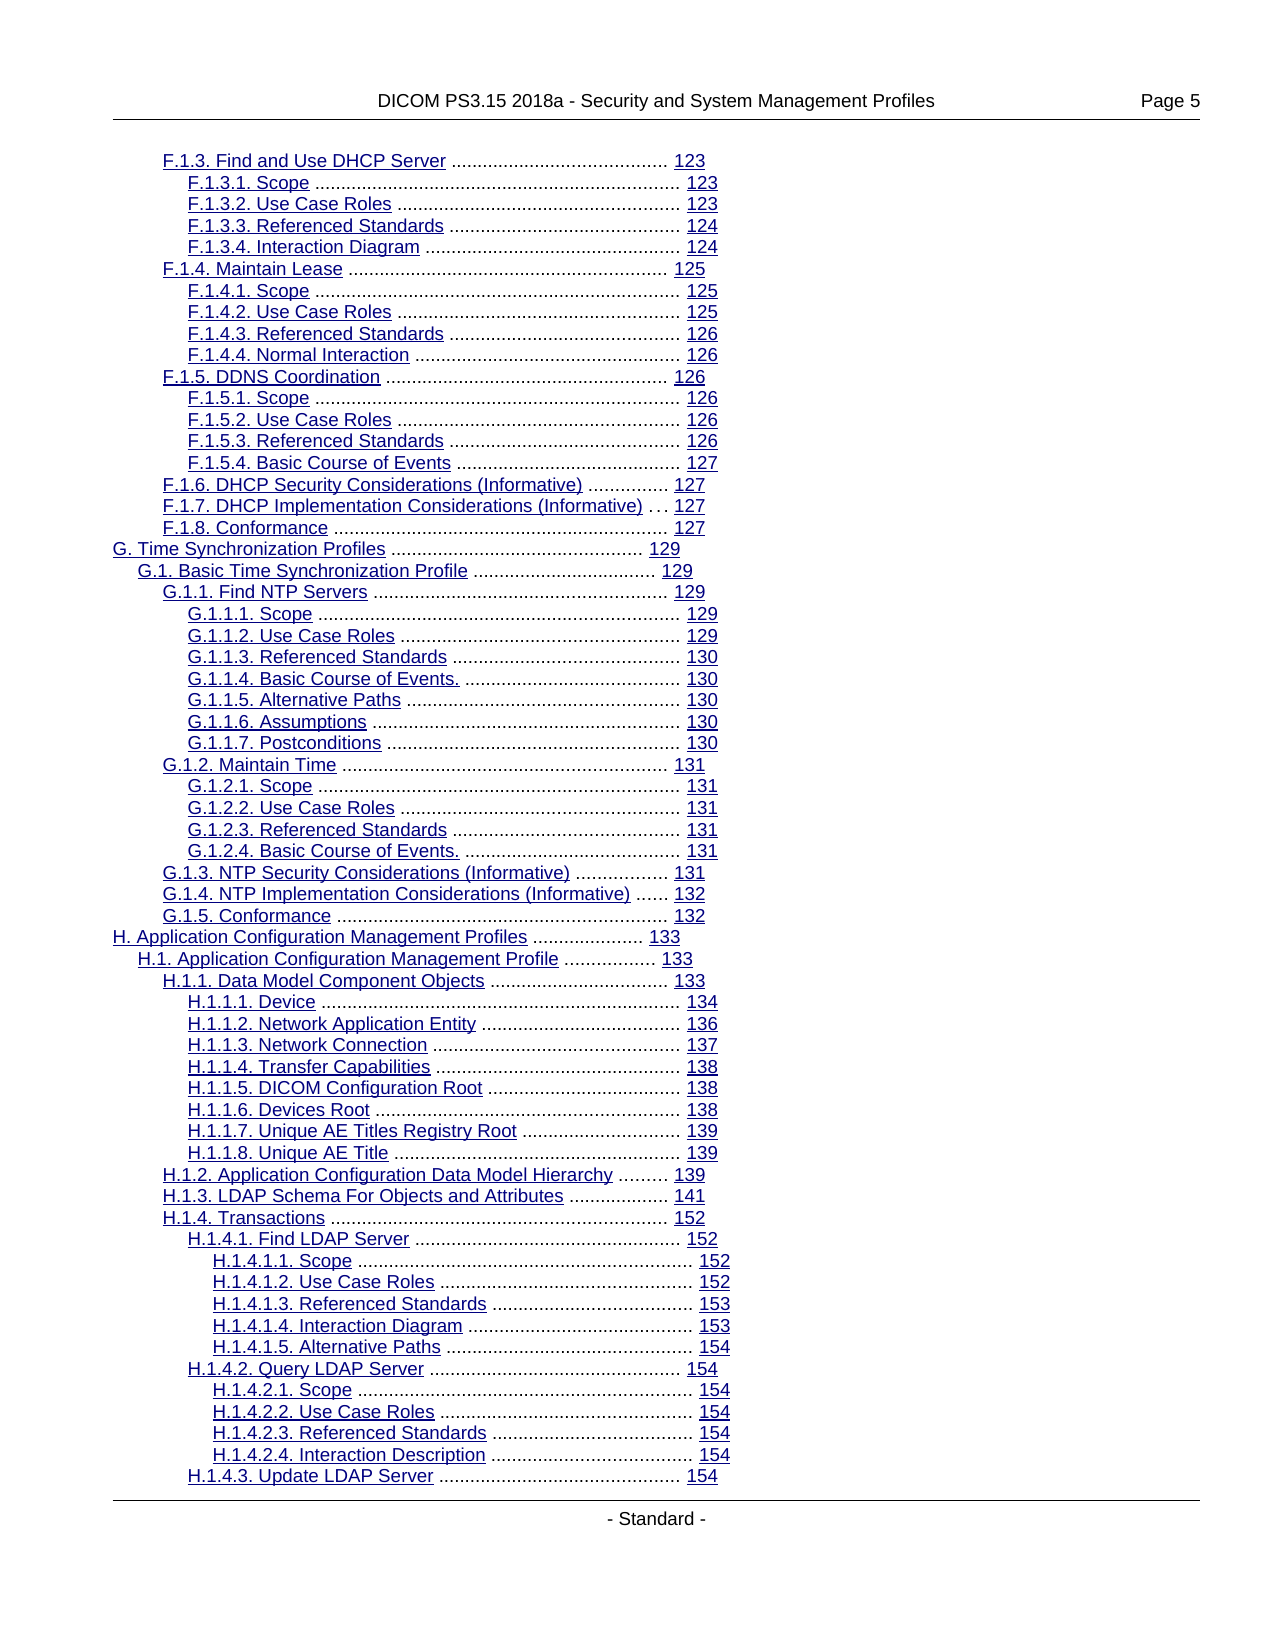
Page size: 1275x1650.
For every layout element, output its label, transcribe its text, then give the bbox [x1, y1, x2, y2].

text F.1.5.2. Use Case Roles 0 [187, 409, 1175, 430]
text H.1.3. LDAP Schema For Objects and Attributes 0 [162, 1185, 1175, 1207]
text H.1.4.2. Query LDAP Server 0 [187, 1357, 1175, 1379]
text H. Application Configuration Management Profiles 0 [112, 926, 1175, 948]
text F.1.8. Conformance 0 [162, 517, 1175, 538]
text H.1.4.1.5. Alternative Paths 0 [212, 1336, 1175, 1357]
text H.1.4.1.2. Use Case Roles 0 [212, 1271, 1175, 1293]
text H.1.1.2. Network Application Entity 0 [187, 1012, 1175, 1034]
text G.1.2.3. Referenced Standards 0 [187, 818, 1175, 840]
text F.1.3. Find and Use DHCP Server 0 [162, 150, 1175, 172]
text G.1.1.3. Referenced Standards 0 [187, 646, 1175, 667]
text H.1.1.3. Network Connection 0 [187, 1034, 1175, 1056]
text F.1.5. DDNS Coordination 0 [162, 366, 1175, 387]
text F.1.4.2. Use Case Roles 0 [187, 301, 1175, 322]
text H.1.4. Transactions 0 [162, 1207, 1175, 1228]
text G.1.1.6. Assumptions 0 [187, 711, 1175, 732]
text H.1. Application Configuration Management Profile 0 [137, 948, 1175, 969]
text H.1.1. Data Model Component Objects 0 [162, 969, 1175, 991]
text H.1.4.1.1. Scope 0 [212, 1250, 1175, 1271]
text F.1.4.1. Scope 0 [187, 279, 1175, 301]
text H.1.4.2.3. Referenced Standards 0 [212, 1422, 1175, 1444]
text G.1.2.4. Basic Course of Events. 0 [187, 840, 1175, 862]
text F.1.3.1. Scope 0 [187, 172, 1175, 193]
text G.1.1.4. Basic Course of Events. 0 [187, 667, 1175, 689]
text G.1.2.1. Scope 0 [187, 775, 1175, 797]
text G. Time Synchronization Profiles 0 [112, 538, 1175, 560]
text G.1.1.1. Scope 0 [187, 603, 1175, 624]
text H.1.4.2.2. Use Case Roles 0 [212, 1401, 1175, 1422]
text F.1.3.4. Interaction Diagram 0 [187, 236, 1175, 258]
text F.1.5.3. Referenced Standards 0 [187, 430, 1175, 452]
text H.1.4.1.3. Referenced Standards 0 [212, 1293, 1175, 1314]
text H.1.4.3. Update LDAP Server 0 [187, 1465, 1175, 1487]
text H.1.1.1. Device 0 [187, 991, 1175, 1012]
text G.1.1.2. Use Case Roles 0 [187, 624, 1175, 646]
text H.1.4.1. Find LDAP Server 0 [187, 1228, 1175, 1250]
text G.1.4. NTP Implementation Considerations (Informative) 0 [162, 883, 1175, 905]
text F.1.3.2. Use Case Roles 0 [187, 193, 1175, 215]
text H.1.1.7. Unique AE Titles Registry Root 0 [187, 1120, 1175, 1142]
text G.1.1.5. Alternative Paths 0 [187, 689, 1175, 711]
text H.1.4.2.4. Interaction Description 0 [212, 1444, 1175, 1465]
text G.1.2.2. Use Case Roles 0 [187, 797, 1175, 818]
text F.1.4. Maintain Lease 0 [162, 258, 1175, 279]
text F.1.3.3. Referenced Standards 0 [187, 215, 1175, 236]
text H.1.1.4. Transfer Capabilities 0 [187, 1056, 1175, 1077]
text F.1.5.4. Basic Course of Events 0 [187, 452, 1175, 473]
text G.1.3. NTP Security Considerations (Informative) 0 [162, 862, 1175, 883]
text H.1.4.2.1. Scope 0 [212, 1379, 1175, 1401]
text F.1.5.1. Scope 0 [187, 387, 1175, 409]
text F.1.7. DHCP Implementation Considerations (Informative) 0 [162, 495, 1175, 517]
text H.1.1.5. DICOM Configuration Root 0 [187, 1077, 1175, 1099]
text G.1. Basic Time Synchronization Profile 0 [137, 560, 1175, 581]
text G.1.1.7. Postconditions 0 [187, 732, 1175, 754]
text F.1.4.3. Referenced Standards 0 [187, 322, 1175, 344]
text G.1.2. Maintain Time 0 [162, 754, 1175, 775]
text H.1.2. Application Configuration Data Model Hierarchy 0 [162, 1163, 1175, 1185]
text H.1.1.8. Unique AE Title 0 [187, 1142, 1175, 1163]
text G.1.1. Find NTP Servers 0 [162, 581, 1175, 603]
text H.1.4.1.4. Interaction Diagram 0 [212, 1314, 1175, 1336]
text G.1.5. Conformance 0 [162, 905, 1175, 926]
text H.1.1.6. Devices Root 0 [187, 1099, 1175, 1120]
text F.1.6. DHCP Security Considerations (Informative) 0 [162, 473, 1175, 495]
text F.1.4.4. Normal Interaction 0 [187, 344, 1175, 366]
